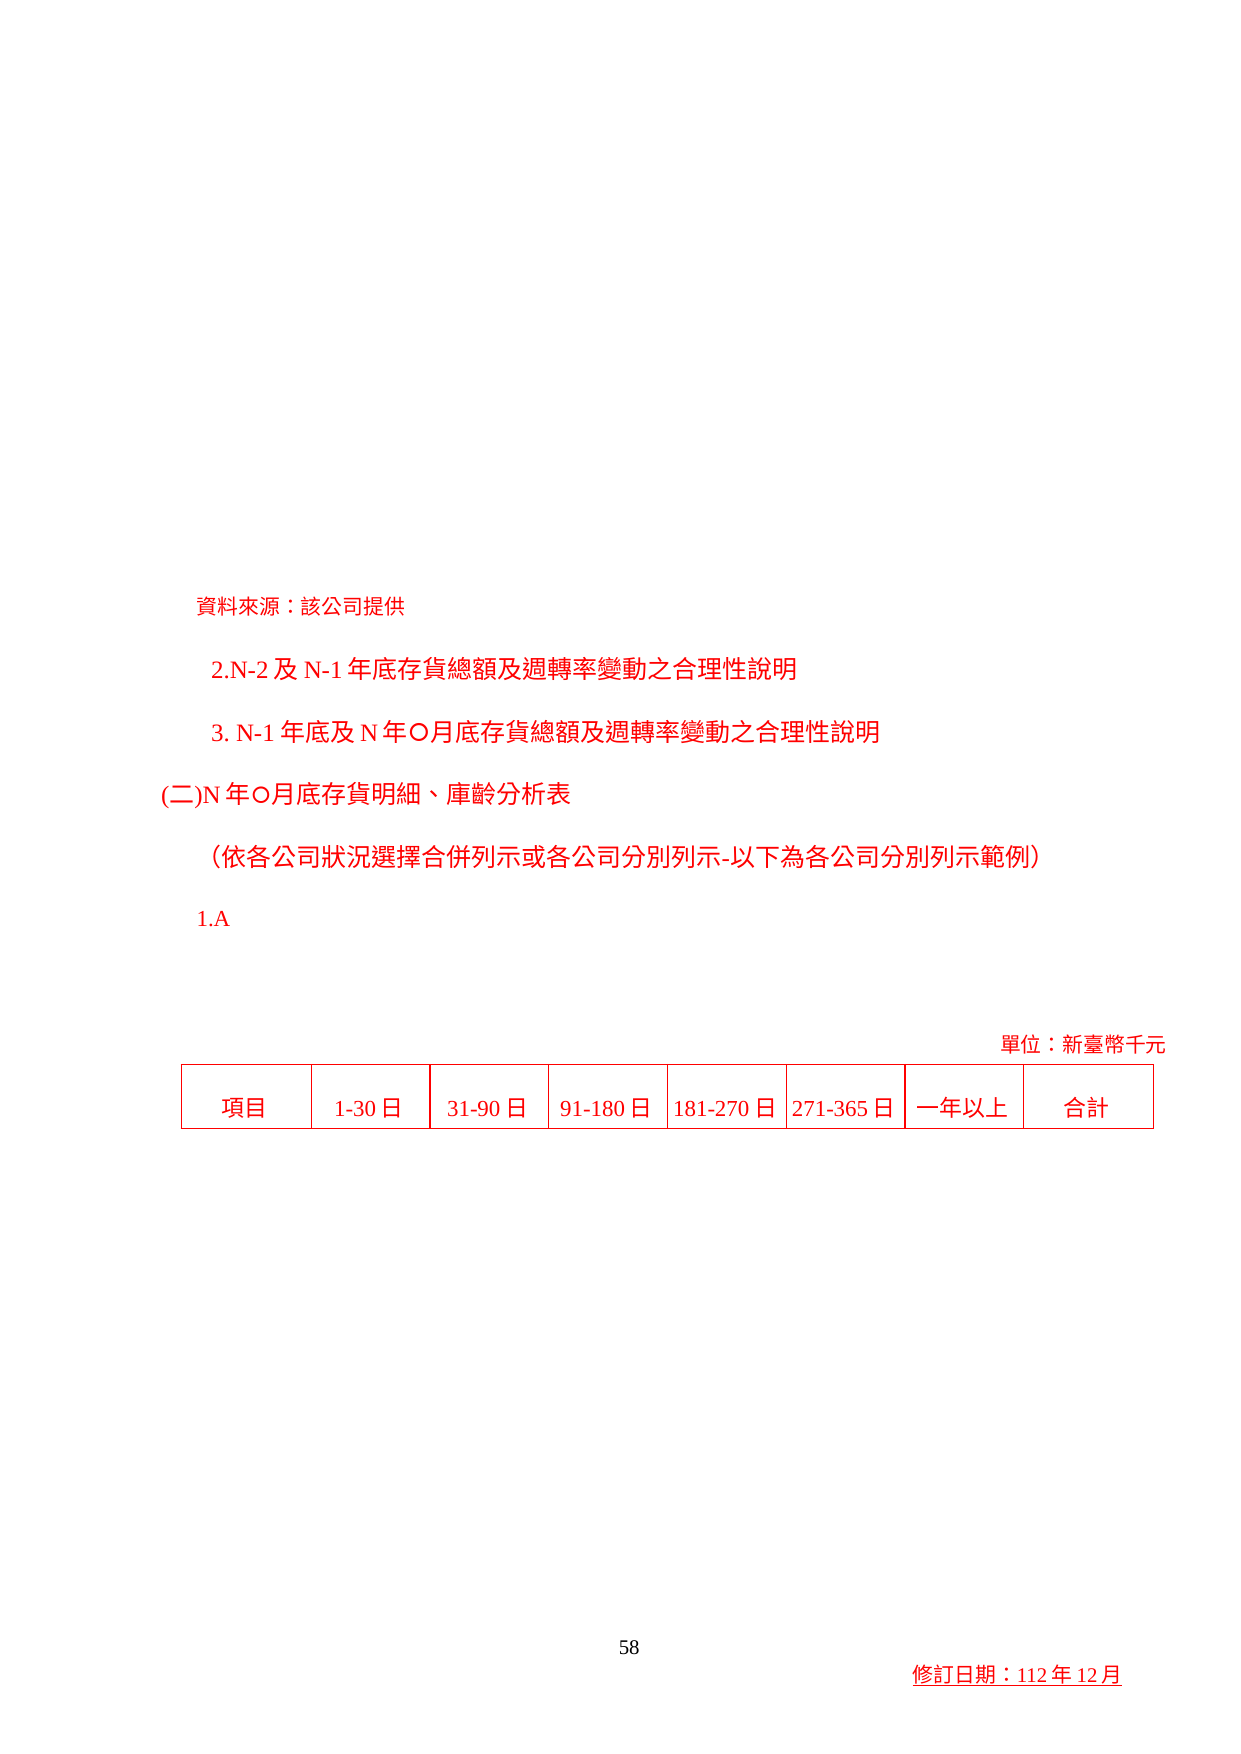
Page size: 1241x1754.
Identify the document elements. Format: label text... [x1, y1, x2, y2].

text 1.A [196, 876, 1113, 939]
table_header 91-180日 [549, 1065, 667, 1127]
text （依各公司狀況選擇合併列示或各公司分別列示-以下為各公司分別列示範例） [196, 814, 1113, 876]
text (二)N年月底存貨明細、庫齡分析表 [136, 751, 1113, 814]
table_header 271-365日 [787, 1065, 904, 1127]
table_header 項目 [182, 1065, 311, 1127]
table_header 一年以上 [906, 1065, 1023, 1127]
text 單位：新臺幣千元 [136, 1001, 1166, 1064]
text 2.N-2及N-1年底存貨總額及週轉率變動之合理性說明 [136, 626, 1122, 689]
text 資料來源：該公司提供 [196, 564, 1122, 626]
table_header 31-90日 [431, 1065, 548, 1127]
text 3. N-1年底及N年月底存貨總額及週轉率變動之合理性說明 [136, 689, 1122, 751]
table_header 合計 [1024, 1065, 1153, 1127]
table_header 181-270日 [668, 1065, 786, 1127]
table_header 1-30日 [312, 1065, 429, 1127]
